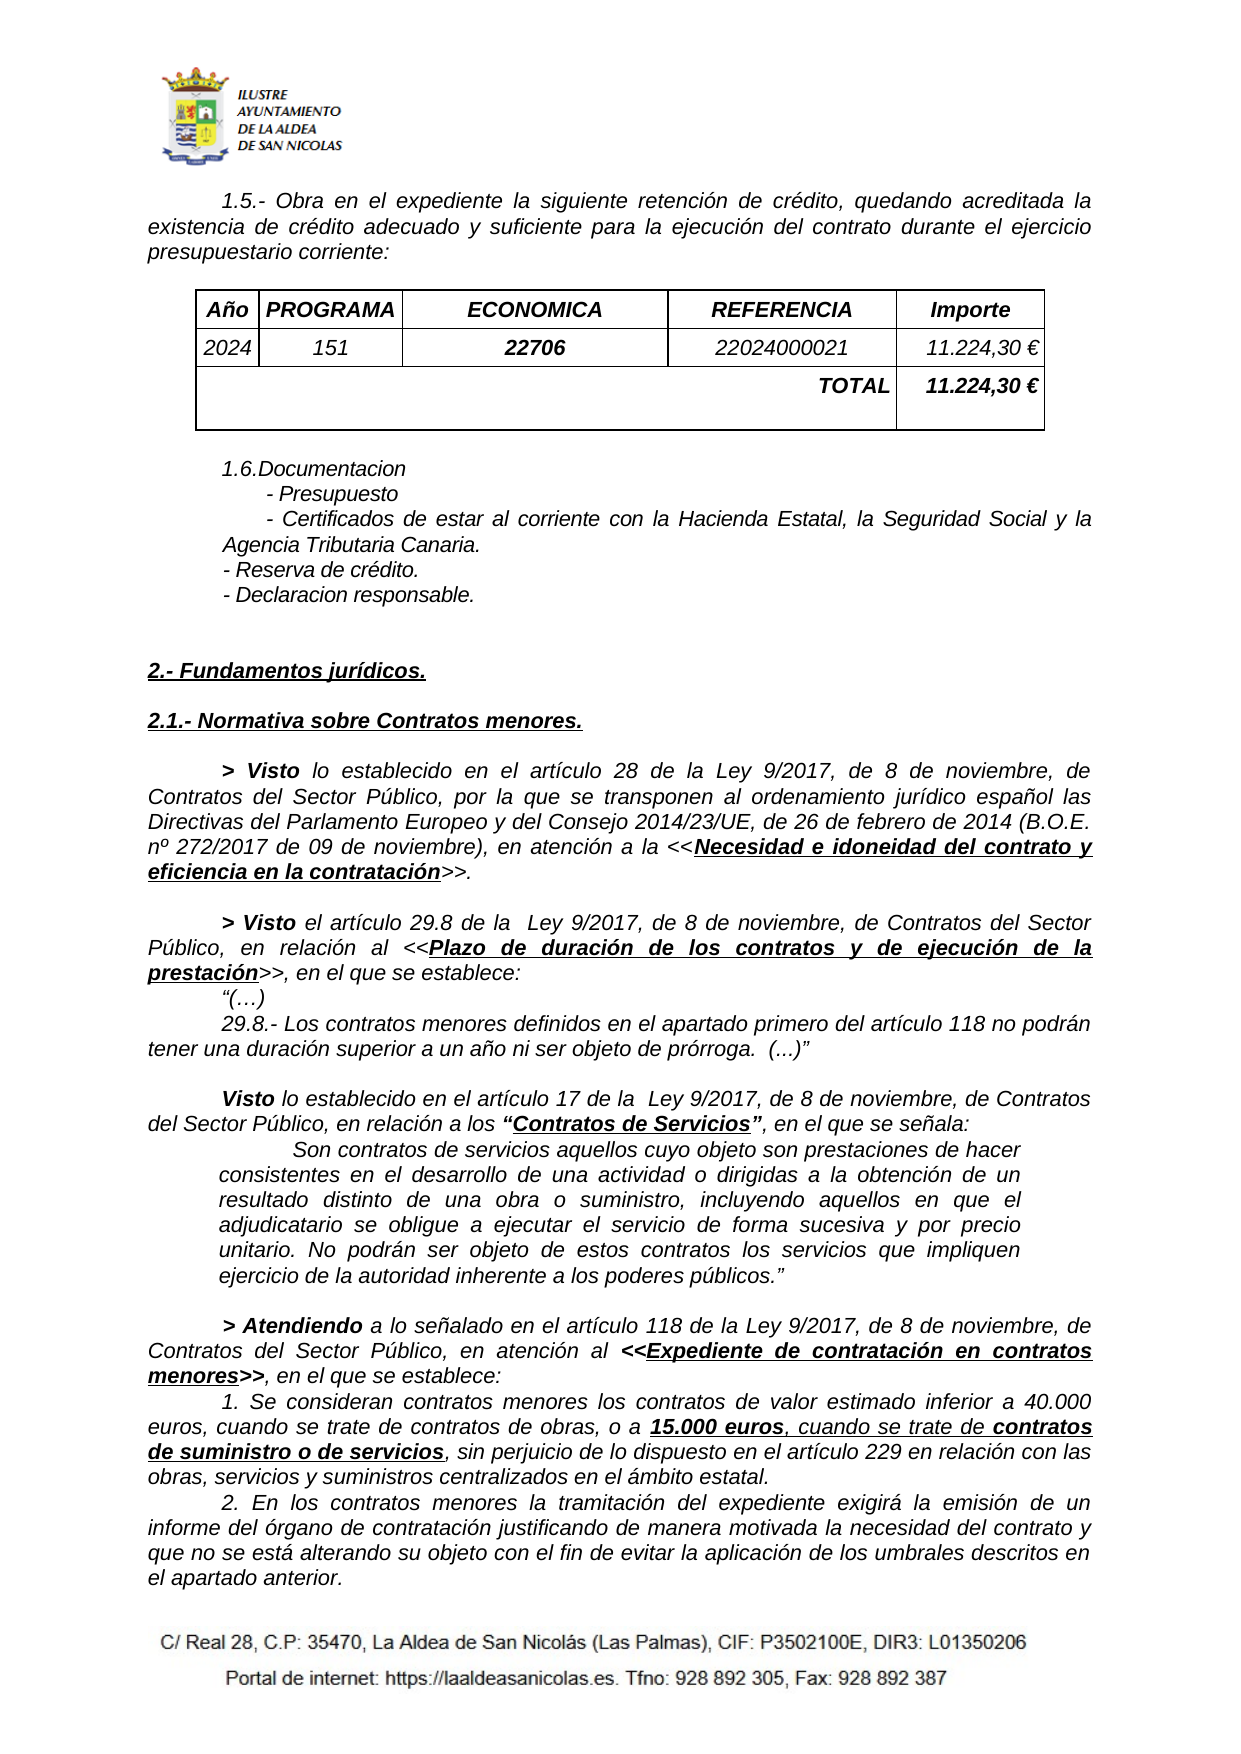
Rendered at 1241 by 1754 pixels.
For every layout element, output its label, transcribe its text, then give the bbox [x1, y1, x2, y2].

text 29.8.- Los contratos menores definidos en el apartado primero del artículo 118 no podrán tener una duración superior a un año ni ser objeto de prórroga. (...)” [148, 1011, 1093, 1061]
table_header Año [197, 291, 258, 327]
text 1.6.Documentacion [148, 456, 1093, 481]
picture [148, 59, 358, 173]
text - Certificados de estar al corriente con la Hacienda Estatal, la Seguridad Social y la Agencia Tributaria Canaria. [223, 506, 1093, 557]
table_header PROGRAMA [260, 291, 402, 327]
text “(…) [148, 985, 1093, 1011]
text Son contratos de servicios aquellos cuyo objeto son prestaciones de hacer consistentes en el desarrollo de una actividad o dirigidas a la obtención de un resultado distinto de una obra o suministro, incluyendo aquellos en que el adjudicatario se obligue a ejecutar el servicio de forma sucesiva y por precio unitario. No podrán ser objeto de estos contratos los servicios que impliquen ejercicio de la autoridad inherente a los poderes públicos.” [218, 1137, 1022, 1288]
table_header ECONOMICA [403, 291, 667, 327]
text - Declaracion responsable. [223, 582, 1093, 607]
text 2.- Fundamentos jurídicos. [148, 658, 1093, 683]
text 2.1.- Normativa sobre Contratos menores. [148, 708, 1093, 733]
table_cell TOTAL [197, 367, 896, 429]
table_cell 11.224,30 € [897, 329, 1044, 366]
text 1. Se consideran contratos menores los contratos de valor estimado inferior a 40.000 euros, cuando se trate de contratos de obras, o a 15.000 euros, cuando se trate de contratos de suministro o de servicios, sin perjuicio de lo dispuesto en el artículo 229 en relación con las obras, servicios y suministros centralizados en el ámbito estatal. [148, 1389, 1093, 1489]
text - Presupuesto [223, 481, 1093, 506]
table_cell 11.224,30 € [897, 367, 1044, 429]
text 2. En los contratos menores la tramitación del expediente exigirá la emisión de un informe del órgano de contratación justificando de manera motivada la necesidad del contrato y que no se está alterando su objeto con el fin de evitar la aplicación de los umbrales descritos en el apartado anterior. [148, 1489, 1093, 1590]
table_cell 22024000021 [669, 329, 896, 366]
table_cell 22706 [403, 329, 667, 366]
text Visto lo establecido en el artículo 17 de la Ley 9/2017, de 8 de noviembre, de Contratos del Sector Público, en relación a los “Contratos de Servicios”, en el que se señala: [148, 1086, 1093, 1137]
table_cell 2024 [197, 329, 258, 366]
text > Atendiendo a lo señalado en el artículo 118 de la Ley 9/2017, de 8 de noviembre, de Contratos del Sector Público, en atención al <<Expediente de contratación en contratos menores>>, en el que se establece: [148, 1313, 1093, 1389]
text > Visto el artículo 29.8 de la Ley 9/2017, de 8 de noviembre, de Contratos del Sector Público, en relación al <<Plazo de duración de los contratos y de ejecución de la prestación>>, en el que se establece: [148, 910, 1093, 985]
text - Reserva de crédito. [223, 557, 1093, 582]
table_header Importe [897, 291, 1044, 327]
text 1.5.- Obra en el expediente la siguiente retención de crédito, quedando acreditada la existencia de crédito adecuado y suficiente para la ejecución del contrato durante el ejercicio presupuestario corriente: [148, 188, 1093, 264]
picture [148, 1626, 1034, 1694]
table_header REFERENCIA [669, 291, 896, 327]
text > Visto lo establecido en el artículo 28 de la Ley 9/2017, de 8 de noviembre, de Contratos del Sector Público, por la que se transponen al ordenamiento jurídico español las Directivas del Parlamento Europeo y del Consejo 2014/23/UE, de 26 de febrero de 2014 (B.O.E. nº 272/2017 de 09 de noviembre), en atención a la <<Necesidad e idoneidad del contrato y eficiencia en la contratación>>. [148, 758, 1093, 884]
table_cell 151 [260, 329, 402, 366]
